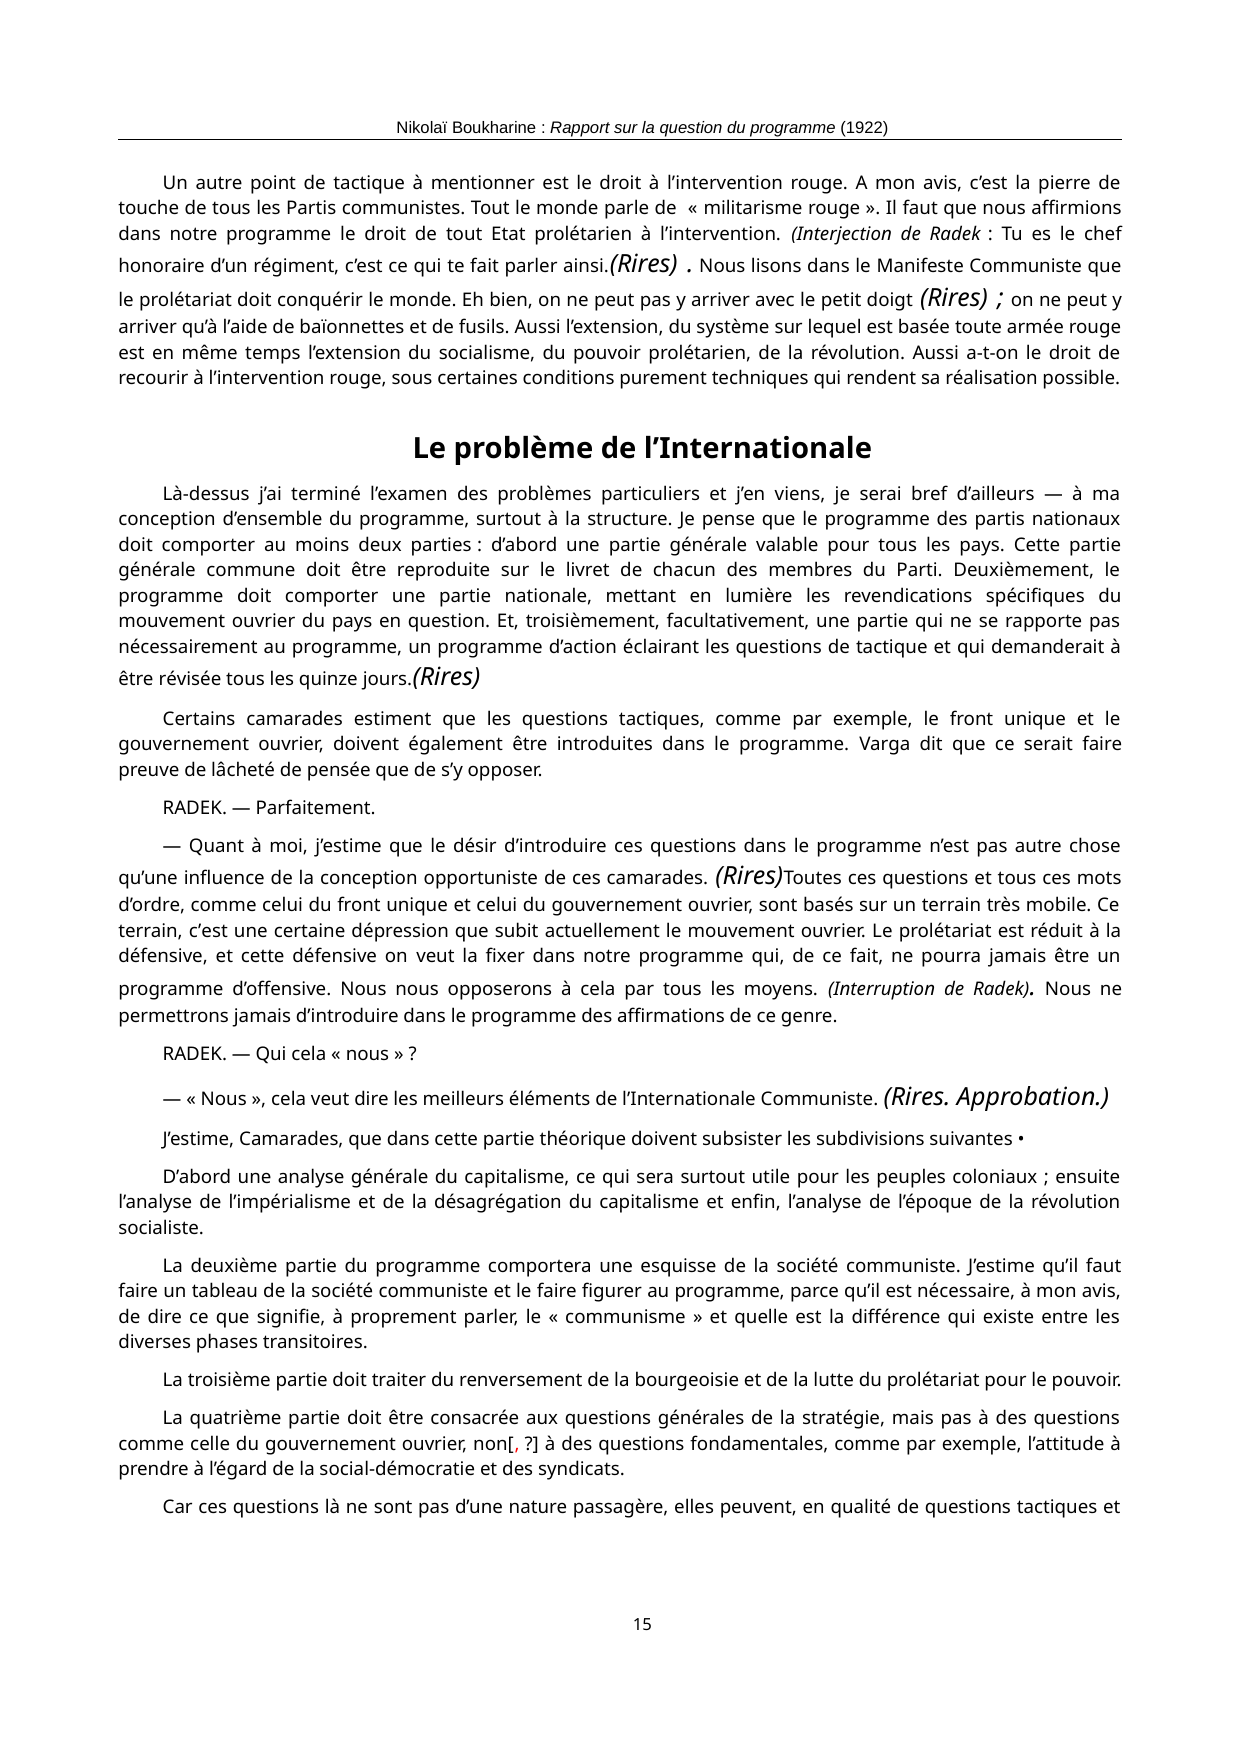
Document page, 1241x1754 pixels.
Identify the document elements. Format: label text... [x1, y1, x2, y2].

text — Quant à moi, j’estime que le désir d’introduire ces questions dans le programme n’est pas autre chose qu’une influence de la conception opportuniste de ces camarades. (Rires)Toutes ces questions et tous ces mots d’ordre, comme celui du front unique et celui du gouvernement ouvrier, sont basés sur un terrain très mobile. Ce terrain, c’est une certaine dépression que subit actuellement le mouvement ouvrier. Le prolétariat est réduit à la défensive, et cette défensive on veut la fixer dans notre programme qui, de ce fait, ne pourra jamais être un programme d’offensive. Nous nous opposerons à cela par tous les moyens. (Interruption de Radek). Nous ne permettrons jamais d’introduire dans le programme des affirmations de ce genre. [118, 832, 1122, 1028]
text La deuxième partie du programme comportera une esquisse de la société communiste. J’estime qu’il faut faire un tableau de la société communiste et le faire figurer au programme, parce qu’il est nécessaire, à mon avis, de dire ce que signifie, à proprement parler, le « communisme » et quelle est la différence qui existe entre les diverses phases transitoires. [118, 1252, 1122, 1354]
text Là-dessus j’ai terminé l’examen des problèmes particuliers et j’en viens, je serai bref d’ailleurs — à ma conception d’ensemble du programme, surtout à la structure. Je pense que le programme des partis nationaux doit comporter au moins deux parties : d’abord une partie générale valable pour tous les pays. Cette partie générale commune doit être reproduite sur le livret de chacun des membres du Parti. Deuxièmement, le programme doit comporter une partie nationale, mettant en lumière les revendications spécifiques du mouvement ouvrier du pays en question. Et, troisièmement, facultativement, une partie qui ne se rapporte pas nécessairement au programme, un programme d’action éclairant les questions de tactique et qui demanderait à être révisée tous les quinze jours.(Rires) [118, 480, 1122, 693]
text RADEK. — Qui cela « nous » ? [118, 1040, 1122, 1066]
subtitle Le problème de l’Internationale [118, 428, 1122, 467]
text D’abord une analyse générale du capitalisme, ce qui sera surtout utile pour les peuples coloniaux ; ensuite l’analyse de l’impérialisme et de la désagrégation du capitalisme et enfin, l’analyse de l’époque de la révolution socialiste. [118, 1163, 1122, 1239]
text Certains camarades estiment que les questions tactiques, comme par exemple, le front unique et le gouvernement ouvrier, doivent également être introduites dans le programme. Varga dit que ce serait faire preuve de lâcheté de pensée que de s’y opposer. [118, 705, 1122, 782]
text — « Nous », cela veut dire les meilleurs éléments de l’Internationale Communiste. (Rires. Approbation.) [118, 1078, 1122, 1112]
text La quatrième partie doit être consacrée aux questions générales de la stratégie, mais pas à des questions comme celle du gouvernement ouvrier, non[, ?] à des questions fondamentales, comme par exemple, l’attitude à prendre à l’égard de la social-démocratie et des syndicats. [118, 1405, 1122, 1481]
text Car ces questions là ne sont pas d’une nature passagère, elles peuvent, en qualité de questions tactiques et [118, 1494, 1122, 1519]
text J’estime, Camarades, que dans cette partie théorique doivent subsister les subdivisions suivantes • [118, 1125, 1122, 1151]
text RADEK. — Parfaitement. [118, 794, 1122, 820]
text La troisième partie doit traiter du renversement de la bourgeoisie et de la lutte du prolétariat pour le pouvoir. [118, 1367, 1122, 1392]
text Un autre point de tactique à mentionner est le droit à l’intervention rouge. A mon avis, c’est la pierre de touche de tous les Partis communistes. Tout le monde parle de « militarisme rouge ». Il faut que nous affirmions dans notre programme le droit de tout Etat prolétarien à l’intervention. (Interjection de Radek : Tu es le chef honoraire d’un régiment, c’est ce qui te fait parler ainsi.(Rires) . Nous lisons dans le Manifeste Communiste que le prolétariat doit conquérir le monde. Eh bien, on ne peut pas y arriver avec le petit doigt (Rires) ; on ne peut y arriver qu’à l’aide de baïonnettes et de fusils. Aussi l’extension, du système sur lequel est basée toute armée rouge est en même temps l’extension du socialisme, du pouvoir prolétarien, de la révolution. Aussi a-t-on le droit de recourir à l’intervention rouge, sous certaines conditions purement techniques qui rendent sa réalisation possible. [118, 169, 1122, 390]
